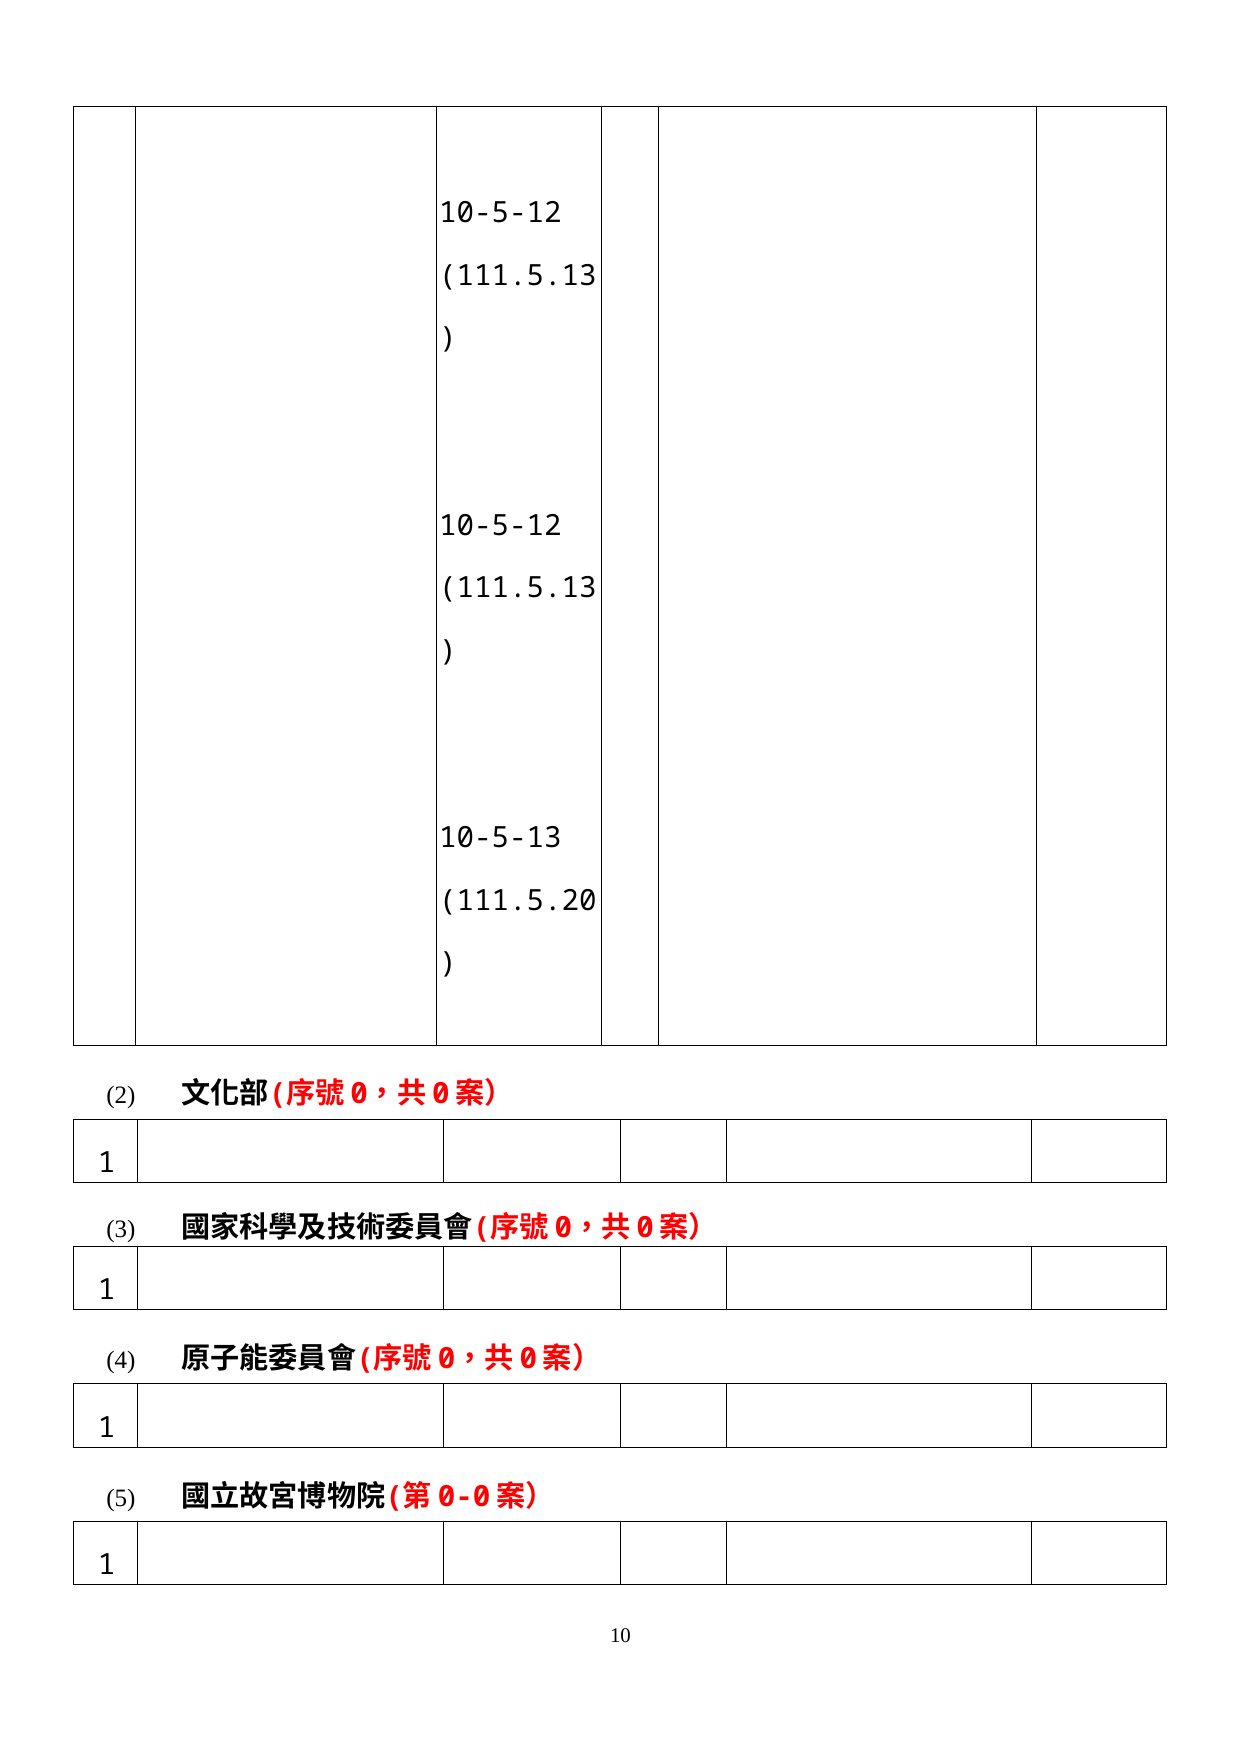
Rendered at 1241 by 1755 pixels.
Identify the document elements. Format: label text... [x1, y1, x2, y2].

list 原子能委員會(序號0，共0案） [106, 1310, 1166, 1383]
table_header [74, 1522, 137, 1584]
table_header [727, 1120, 1031, 1182]
table_header [444, 1384, 620, 1447]
list 國家科學及技術委員會(序號0，共0案） [106, 1183, 1166, 1246]
table_header [138, 1247, 443, 1309]
table_header [621, 1384, 726, 1447]
table_header [138, 1384, 443, 1447]
table_cell [74, 107, 135, 1044]
list 文化部(序號0，共0案） [106, 1046, 1166, 1118]
table_header [74, 1120, 137, 1182]
table_header [74, 1384, 137, 1447]
table_header [74, 1247, 137, 1309]
table_header [621, 1522, 726, 1584]
table_cell 10-5-12 (111.5.13) 10-5-12 (111.5.13) 10-5-13 (111.5.20) [437, 107, 601, 1044]
table_header [1032, 1522, 1166, 1584]
table_header [1032, 1384, 1166, 1447]
table_header [444, 1522, 620, 1584]
table_header [1032, 1247, 1166, 1309]
table_cell [602, 107, 658, 1044]
table_header [621, 1120, 726, 1182]
table_header [1032, 1120, 1166, 1182]
table_cell [1037, 107, 1166, 1044]
list 國立故宮博物院(第0-0案） [106, 1448, 1166, 1521]
table_header [727, 1384, 1031, 1447]
table_header [621, 1247, 726, 1309]
table_header [138, 1120, 443, 1182]
table_header [727, 1247, 1031, 1309]
table_header [727, 1522, 1031, 1584]
table_header [444, 1120, 620, 1182]
table_cell [136, 107, 436, 1044]
table_header [444, 1247, 620, 1309]
table_header [138, 1522, 443, 1584]
table_cell [659, 107, 1036, 1044]
